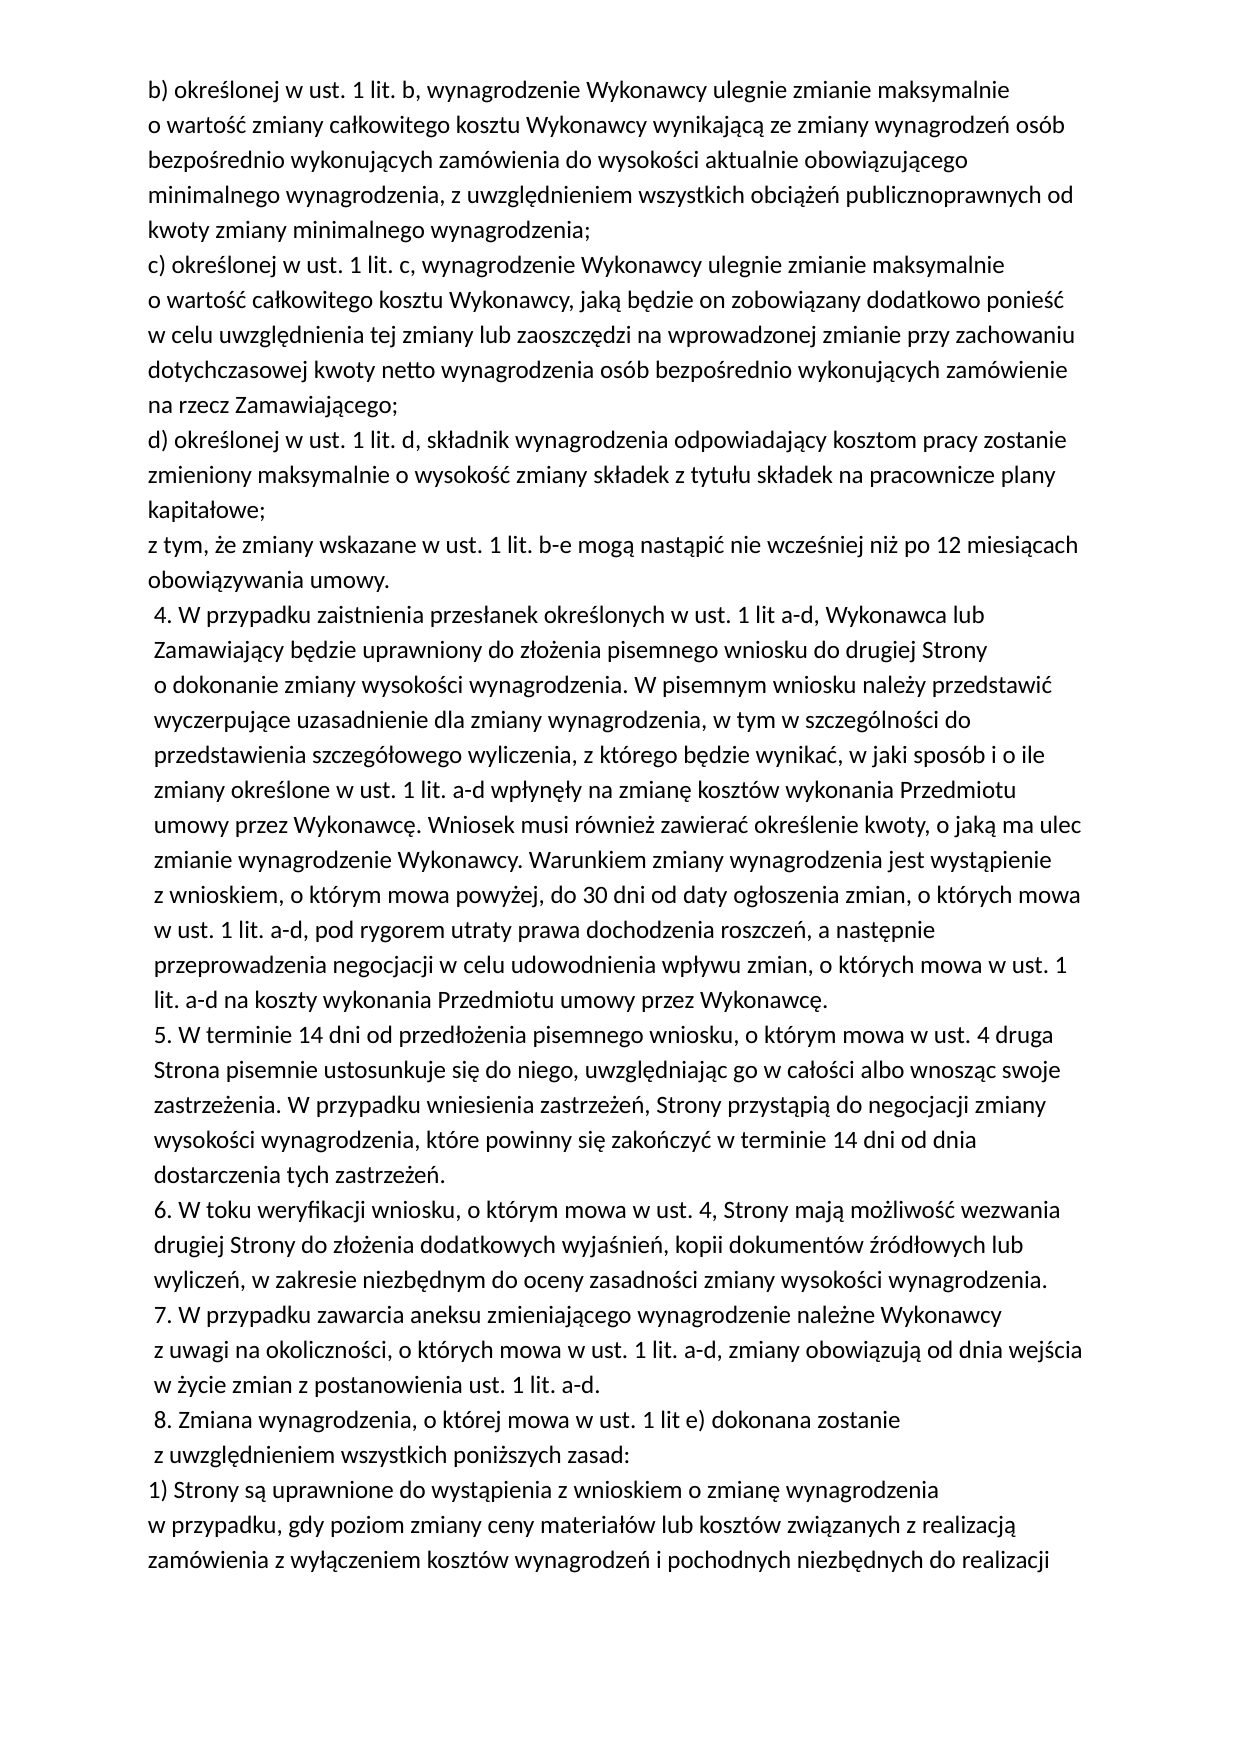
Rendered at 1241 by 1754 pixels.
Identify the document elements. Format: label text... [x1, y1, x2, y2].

text 1) Strony są uprawnione do wystąpienia z wnioskiem o zmianę wynagrodzenia [148, 1474, 1093, 1504]
text 6. W toku weryfikacji wniosku, o którym mowa w ust. 4, Strony mają możliwość wezwania drugiej Strony do złożenia dodatkowych wyjaśnień, kopii dokumentów źródłowych lub wyliczeń, w zakresie niezbędnym do oceny zasadności zmiany wysokości wynagrodzenia. [153, 1194, 1087, 1294]
text b) określonej w ust. 1 lit. b, wynagrodzenie Wykonawcy ulegnie zmianie maksymalnie o wartość zmiany całkowitego kosztu Wykonawcy wynikającą ze zmiany wynagrodzeń osób bezpośrednio wykonujących zamówienia do wysokości aktualnie obowiązującego minimalnego wynagrodzenia, z uwzględnieniem wszystkich obciążeń publicznoprawnych od kwoty zmiany minimalnego wynagrodzenia; [148, 74, 1087, 244]
text z tym, że zmiany wskazane w ust. 1 lit. b-e mogą nastąpić nie wcześniej niż po 12 miesiącach obowiązywania umowy. [148, 529, 1087, 594]
text d) określonej w ust. 1 lit. d, składnik wynagrodzenia odpowiadający kosztom pracy zostanie zmieniony maksymalnie o wysokość zmiany składek z tytułu składek na pracownicze plany kapitałowe; [148, 424, 1087, 524]
text w przypadku, gdy poziom zmiany ceny materiałów lub kosztów związanych z realizacją zamówienia z wyłączeniem kosztów wynagrodzeń i pochodnych niezbędnych do realizacji [148, 1509, 1093, 1574]
text 4. W przypadku zaistnienia przesłanek określonych w ust. 1 lit a-d, Wykonawca lub Zamawiający będzie uprawniony do złożenia pisemnego wniosku do drugiej Strony o dokonanie zmiany wysokości wynagrodzenia. W pisemnym wniosku należy przedstawić wyczerpujące uzasadnienie dla zmiany wynagrodzenia, w tym w szczególności do przedstawienia szczegółowego wyliczenia, z którego będzie wynikać, w jaki sposób i o ile zmiany określone w ust. 1 lit. a-d wpłynęły na zmianę kosztów wykonania Przedmiotu umowy przez Wykonawcę. Wniosek musi również zawierać określenie kwoty, o jaką ma ulec zmianie wynagrodzenie Wykonawcy. Warunkiem zmiany wynagrodzenia jest wystąpienie z wnioskiem, o którym mowa powyżej, do 30 dni od daty ogłoszenia zmian, o których mowa w ust. 1 lit. a-d, pod rygorem utraty prawa dochodzenia roszczeń, a następnie przeprowadzenia negocjacji w celu udowodnienia wpływu zmian, o których mowa w ust. 1 lit. a-d na koszty wykonania Przedmiotu umowy przez Wykonawcę. [153, 599, 1087, 1014]
text c) określonej w ust. 1 lit. c, wynagrodzenie Wykonawcy ulegnie zmianie maksymalnie o wartość całkowitego kosztu Wykonawcy, jaką będzie on zobowiązany dodatkowo ponieść w celu uwzględnienia tej zmiany lub zaoszczędzi na wprowadzonej zmianie przy zachowaniu dotychczasowej kwoty netto wynagrodzenia osób bezpośrednio wykonujących zamówienie na rzecz Zamawiającego; [148, 249, 1087, 419]
text z uwagi na okoliczności, o których mowa w ust. 1 lit. a-d, zmiany obowiązują od dnia wejścia w życie zmian z postanowienia ust. 1 lit. a-d. [153, 1334, 1087, 1399]
text 7. W przypadku zawarcia aneksu zmieniającego wynagrodzenie należne Wykonawcy [153, 1299, 1087, 1329]
text 5. W terminie 14 dni od przedłożenia pisemnego wniosku, o którym mowa w ust. 4 druga Strona pisemnie ustosunkuje się do niego, uwzględniając go w całości albo wnosząc swoje zastrzeżenia. W przypadku wniesienia zastrzeżeń, Strony przystąpią do negocjacji zmiany wysokości wynagrodzenia, które powinny się zakończyć w terminie 14 dni od dnia dostarczenia tych zastrzeżeń. [153, 1019, 1087, 1189]
text 8. Zmiana wynagrodzenia, o której mowa w ust. 1 lit e) dokonana zostanie z uwzględnieniem wszystkich poniższych zasad: [153, 1404, 1087, 1469]
